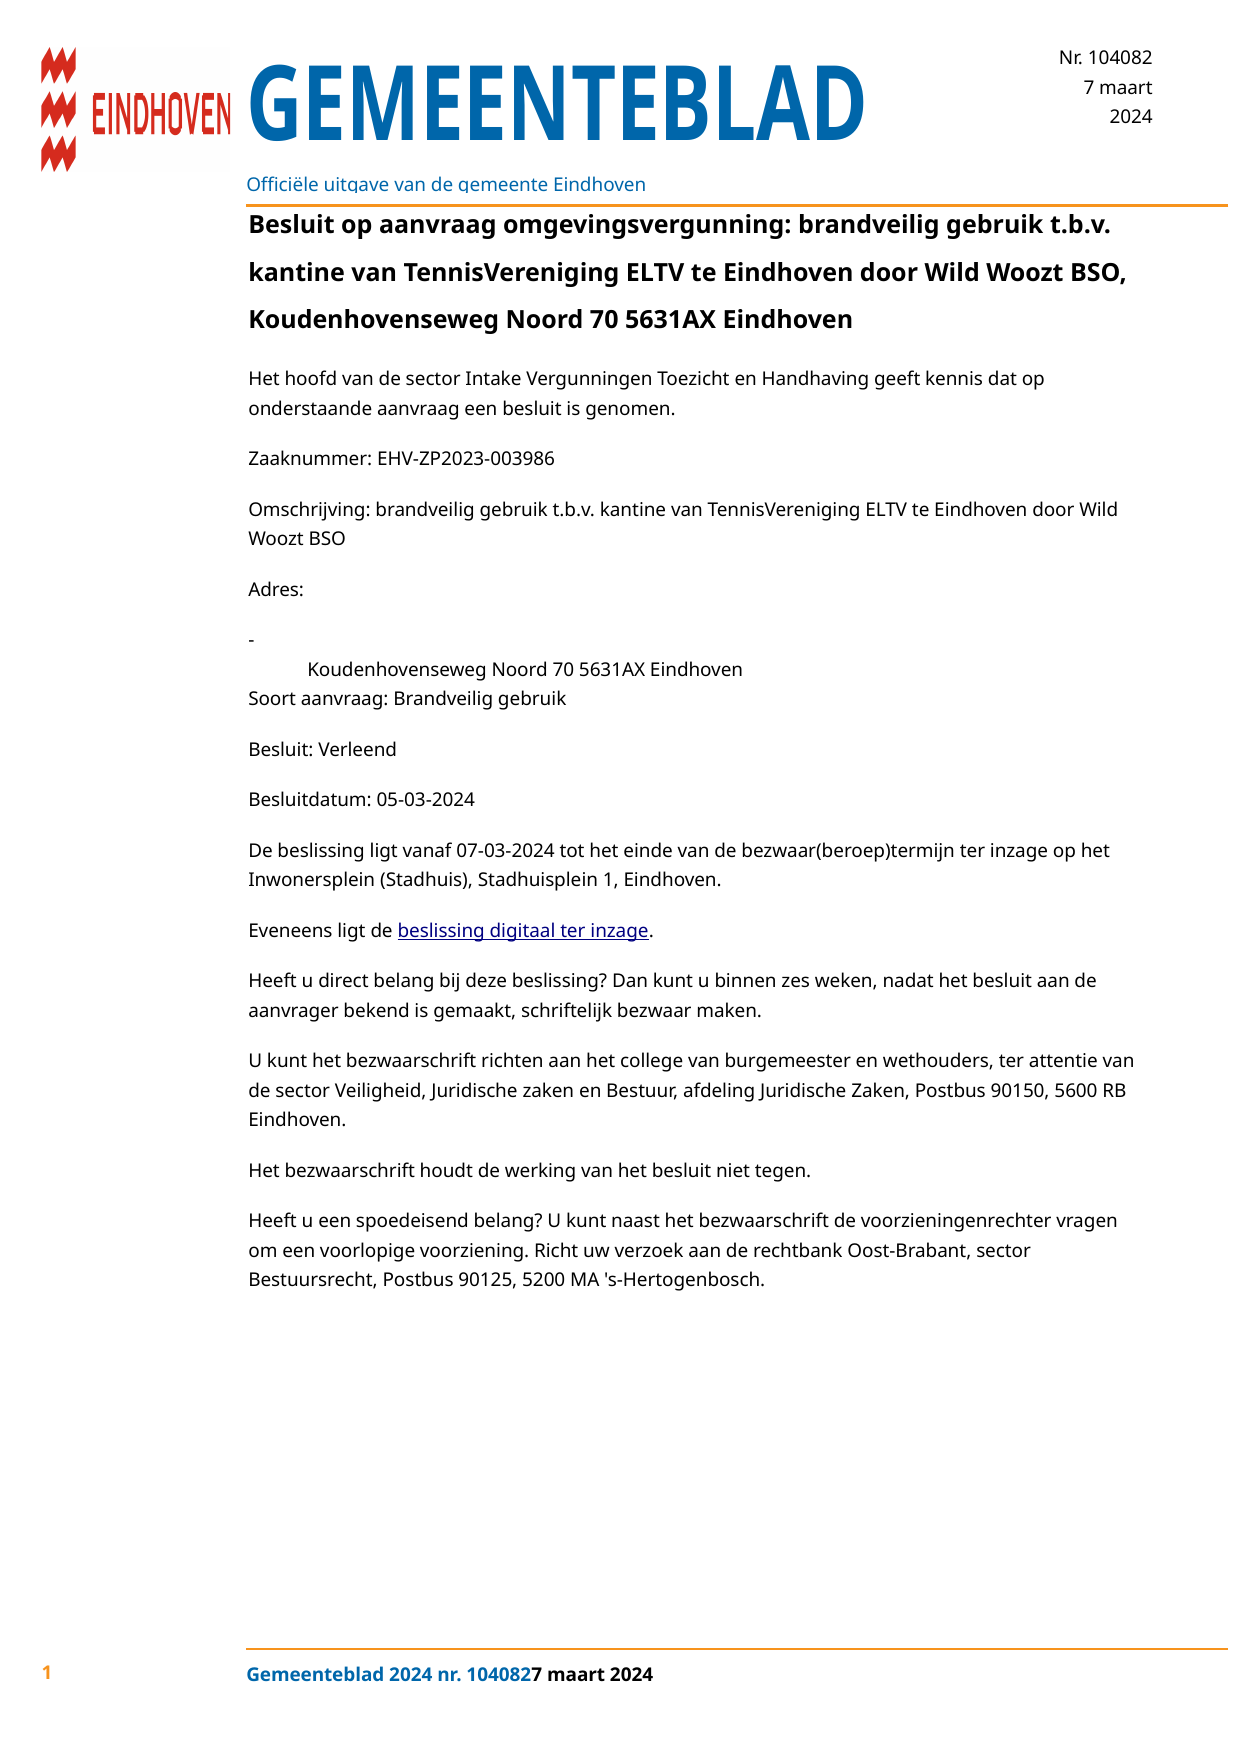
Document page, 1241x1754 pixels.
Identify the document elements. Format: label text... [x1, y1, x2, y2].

text U kunt het bezwaarschrift richten aan het college van burgemeester en wethouders, ter attentie van de sector Veiligheid, Juridische zaken en Bestuur, afdeling Juridische Zaken, Postbus 90150, 5600 RB Eindhoven. [248, 1047, 1152, 1132]
list Koudenhovenseweg Noord 70 5631AX Eindhoven [248, 656, 1152, 682]
text Eveneens ligt de beslissing digitaal ter inzage. [248, 917, 1152, 942]
text Adres: [248, 576, 1152, 602]
text Besluit: Verleend [248, 736, 1152, 762]
text Het hoofd van de sector Intake Vergunningen Toezicht en Handhaving geeft kennis dat op onderstaande aanvraag een besluit is genomen. [248, 366, 1152, 421]
picture [41, 47, 231, 172]
text Soort aanvraag: Brandveilig gebruik [248, 686, 1152, 711]
text Besluitdatum: 05-03-2024 [248, 786, 1152, 812]
text Het bezwaarschrift houdt de werking van het besluit niet tegen. [248, 1157, 1152, 1182]
text Besluit op aanvraag omgevingsvergunning: brandveilig gebruik t.b.v. kantine van TennisVereniging ELTV te Eindhoven door Wild Woozt BSO, Koudenhovenseweg Noord 70 5631AX Eindhoven [248, 207, 1152, 336]
text Zaaknummer: EHV-ZP2023-003986 [248, 446, 1152, 471]
text Omschrijving: brandveilig gebruik t.b.v. kantine van TennisVereniging ELTV te Eindhoven door Wild Woozt BSO [248, 496, 1152, 551]
text Heeft u direct belang bij deze beslissing? Dan kunt u binnen zes weken, nadat het besluit aan de aanvrager bekend is gemaakt, schriftelijk bezwaar maken. [248, 967, 1152, 1022]
text De beslissing ligt vanaf 07-03-2024 tot het einde van de bezwaar(beroep)termijn ter inzage op het Inwonersplein (Stadhuis), Stadhuisplein 1, Eindhoven. [248, 837, 1152, 892]
text Heeft u een spoedeisend belang? U kunt naast het bezwaarschrift de voorzieningenrechter vragen om een voorlopige voorziening. Richt uw verzoek aan de rechtbank Oost-Brabant, sector Bestuursrecht, Postbus 90125, 5200 MA 's-Hertogenbosch. [248, 1207, 1152, 1292]
